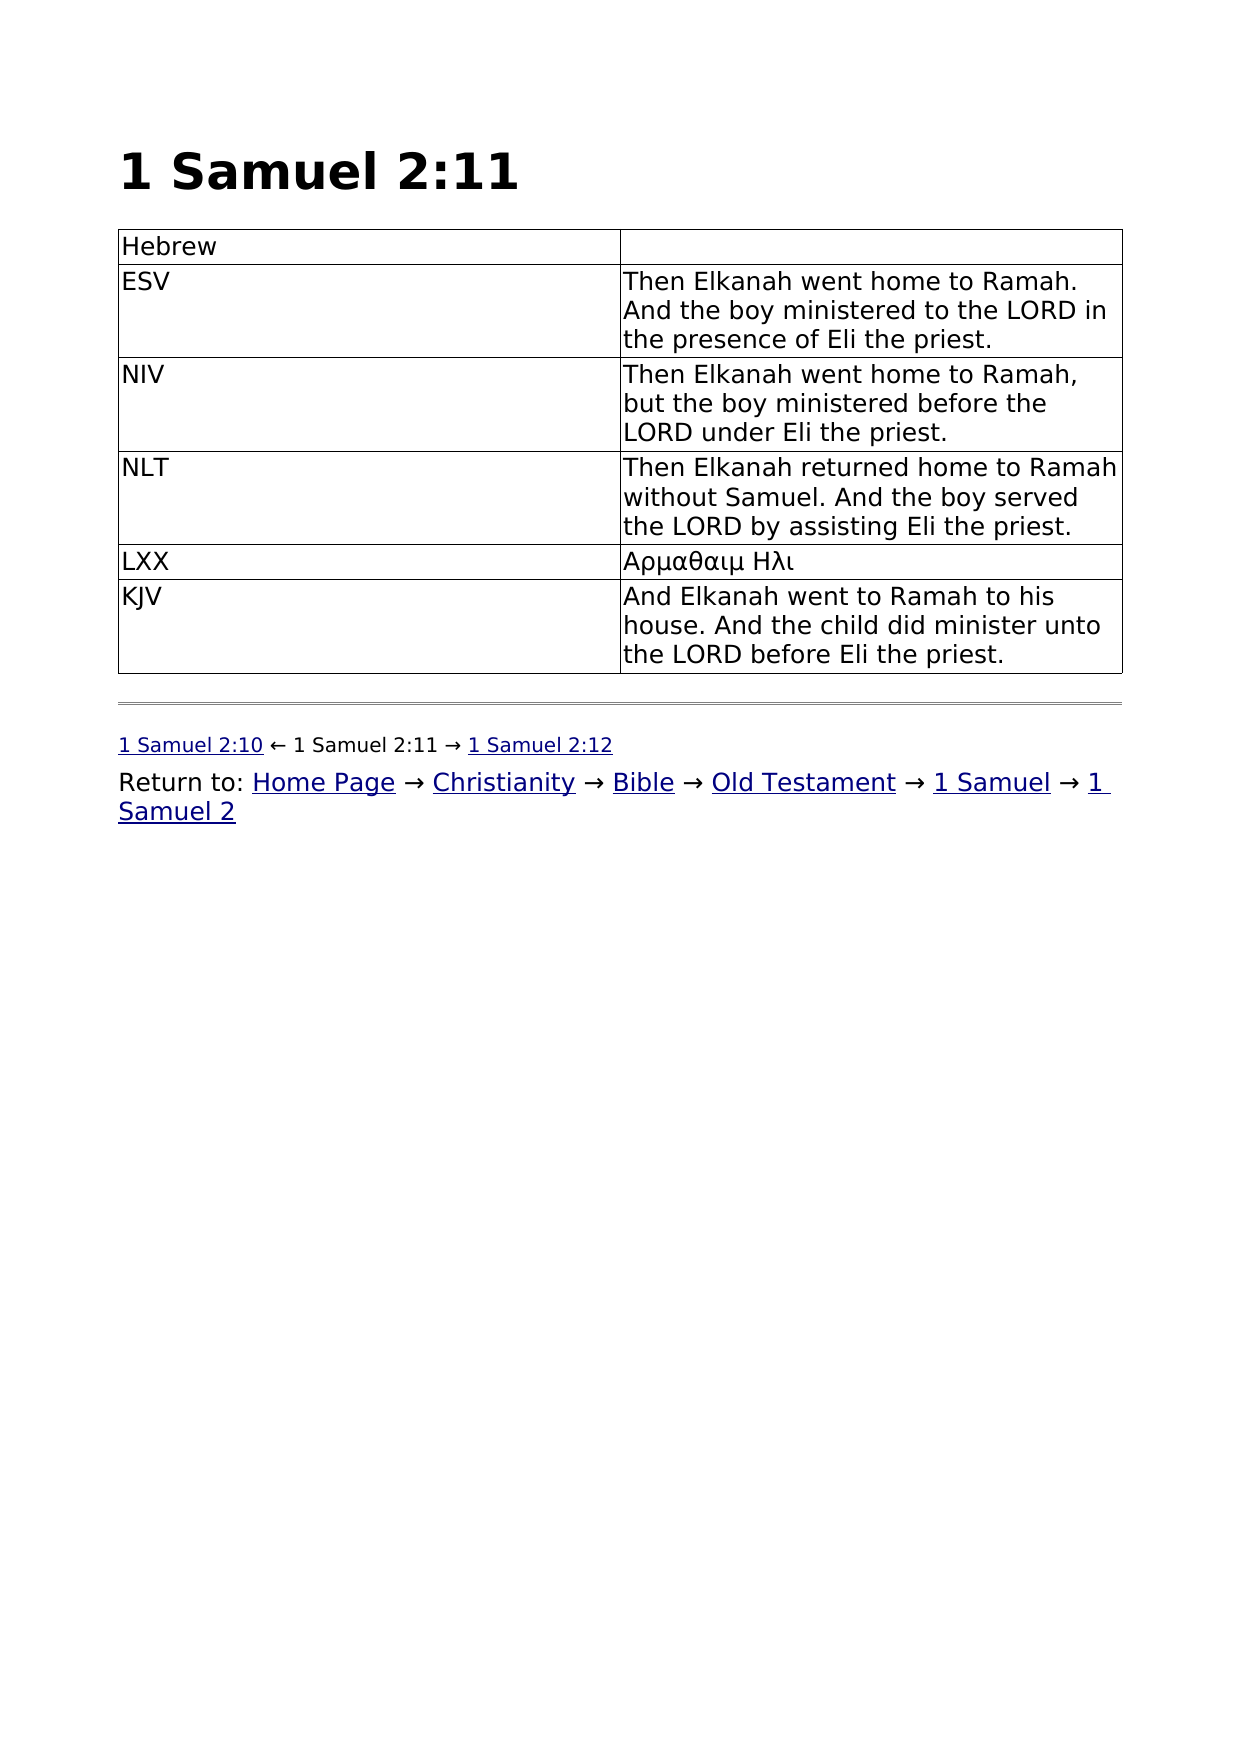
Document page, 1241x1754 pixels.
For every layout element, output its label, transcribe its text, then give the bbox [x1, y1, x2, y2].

text 1 Samuel 2:10 ← 1 Samuel 2:11 → 1 Samuel 2:12 [118, 734, 1122, 768]
table_header [621, 230, 1122, 264]
table_cell And Elkanah went to Ramah to his house. And the child did minister unto the LORD before Eli the priest. [621, 580, 1122, 673]
table_cell ESV [119, 265, 620, 357]
subtitle 1 Samuel 2:11 [118, 143, 1122, 201]
table_cell Then Elkanah went home to Ramah, but the boy ministered before the LORD under Eli the priest. [621, 358, 1122, 451]
table_cell Then Elkanah went home to Ramah. And the boy ministered to the LORD in the presence of Eli the priest. [621, 265, 1122, 357]
table_cell Αρμαθαιμ Ηλι [621, 545, 1122, 579]
table_cell Then Elkanah returned home to Ramah without Samuel. And the boy served the LORD by assisting Eli the priest. [621, 452, 1122, 544]
text Return to: Home Page → Christianity → Bible → Old Testament → 1 Samuel → 1 Samuel 2 [118, 768, 1122, 826]
table_cell NIV [119, 358, 620, 451]
table_header Hebrew [119, 230, 620, 264]
table_cell LXX [119, 545, 620, 579]
table_cell NLT [119, 452, 620, 544]
table_cell KJV [119, 580, 620, 673]
